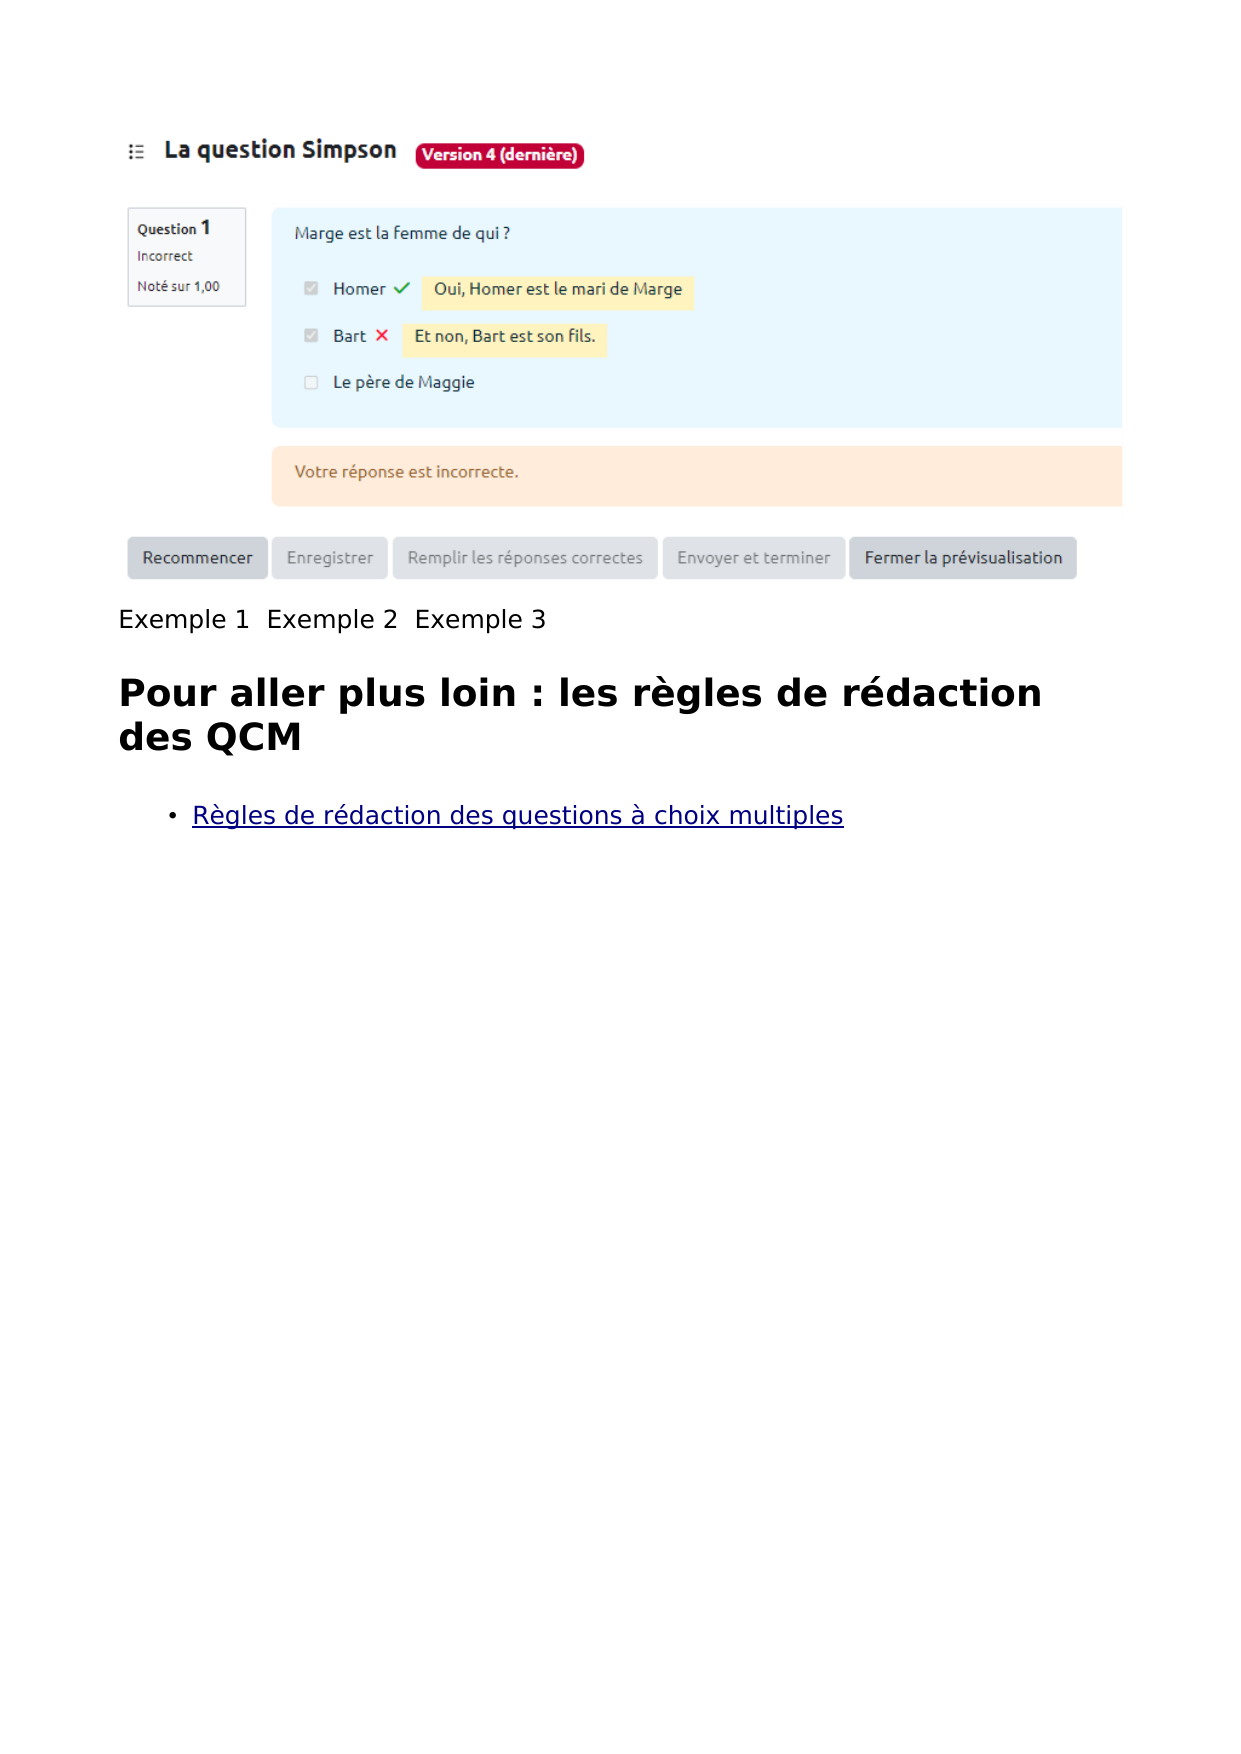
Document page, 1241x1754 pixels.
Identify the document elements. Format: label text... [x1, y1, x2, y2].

subtitle Pour aller plus loin : les règles de rédaction des QCM [118, 672, 1122, 759]
text Exemple 1 Exemple 2 Exemple 3 [118, 606, 1122, 634]
picture [118, 118, 1123, 606]
list Règles de rédaction des questions à choix multiples [177, 801, 1122, 830]
